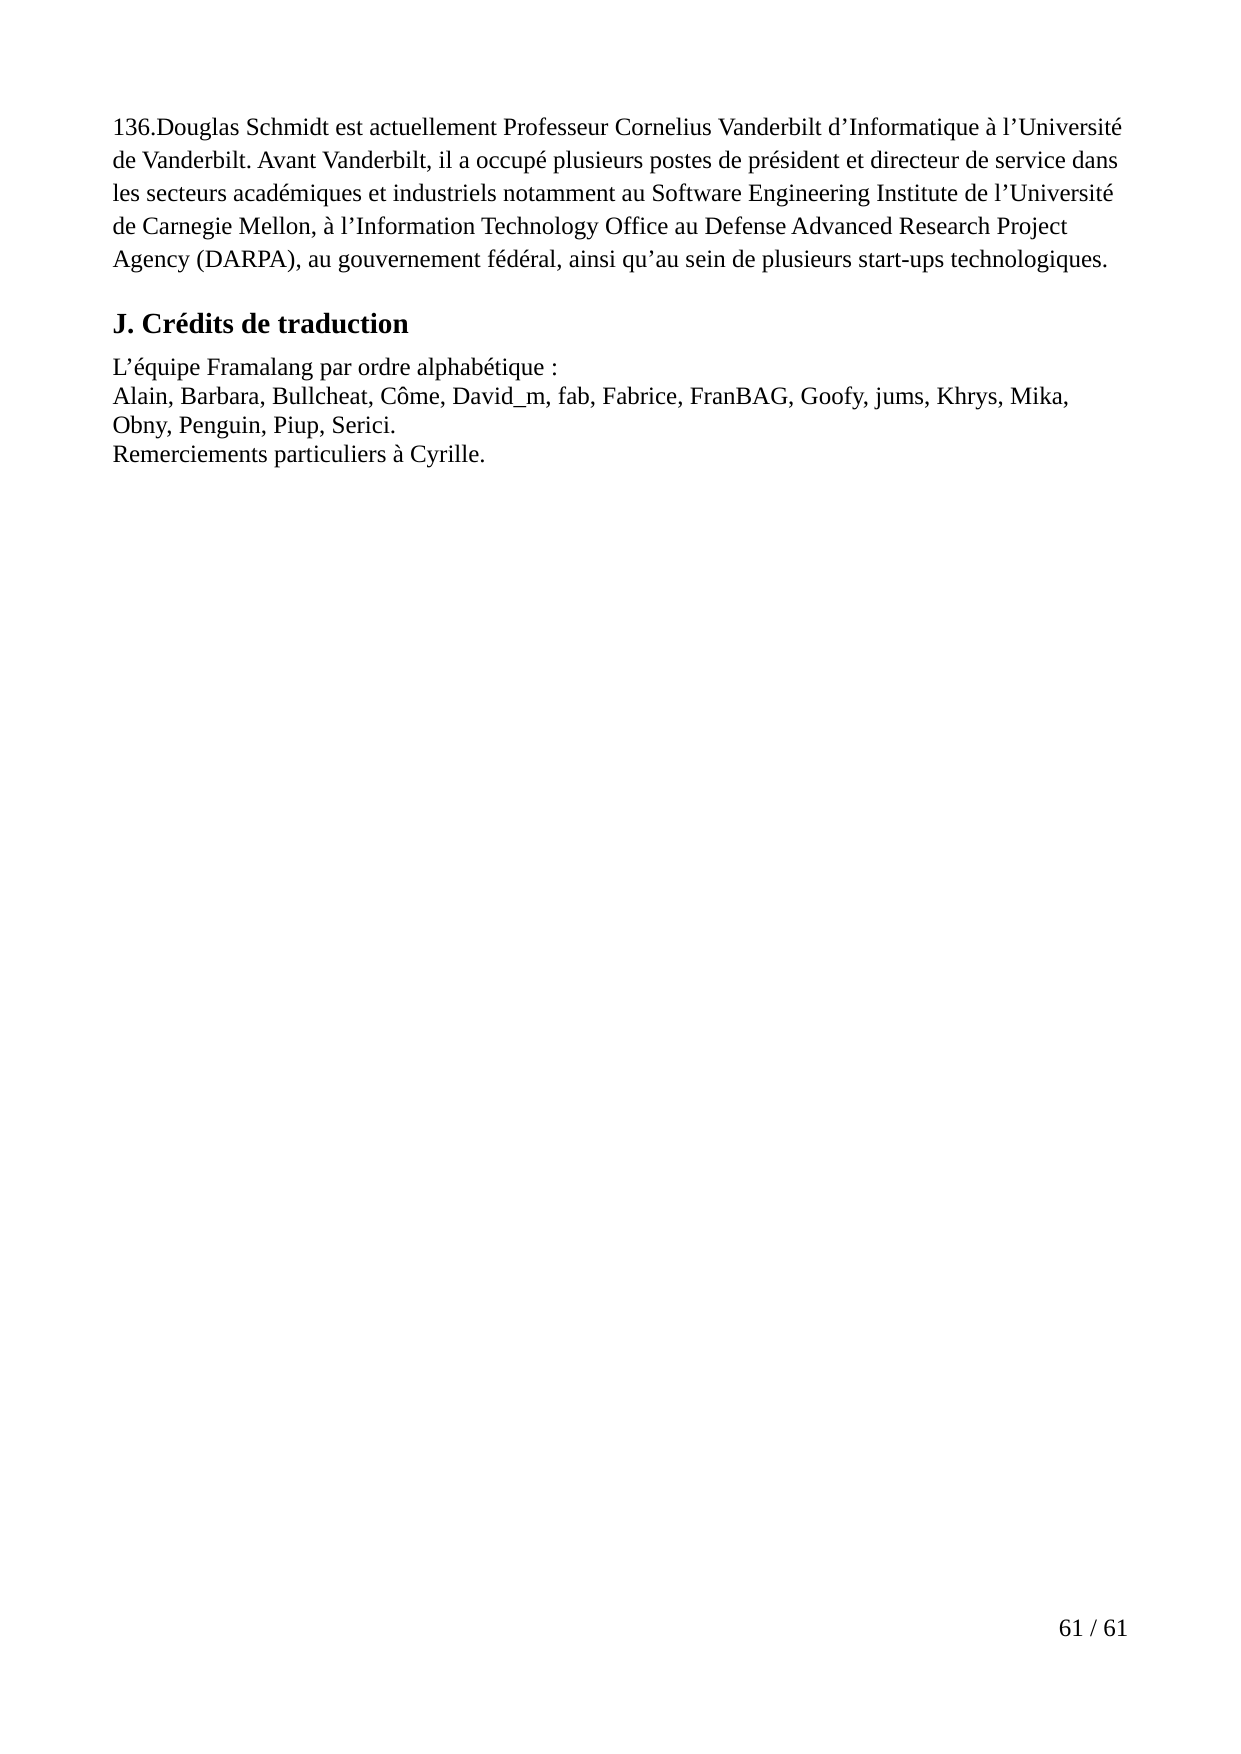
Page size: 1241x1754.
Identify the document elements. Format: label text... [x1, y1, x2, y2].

text Alain, Barbara, Bullcheat, Côme, David_m, fab, Fabrice, FranBAG, Goofy, jums, Khrys, Mika, Obny, Penguin, Piup, Serici. [112, 381, 1128, 439]
subtitle J. Crédits de traduction [112, 306, 1128, 340]
text Remerciements particuliers à Cyrille. [112, 439, 1128, 467]
text 136.Douglas Schmidt est actuellement Professeur Cornelius Vanderbilt d’Informatique à l’Université de Vanderbilt. Avant Vanderbilt, il a occupé plusieurs postes de président et directeur de service dans les secteurs académiques et industriels notamment au Software Engineering Institute de l’Université de Carnegie Mellon, à l’Information Technology Office au Defense Advanced Research Project Agency (DARPA), au gouvernement fédéral, ainsi qu’au sein de plusieurs start-ups technologiques. [112, 112, 1128, 273]
text L’équipe Framalang par ordre alphabétique : [112, 352, 1128, 381]
